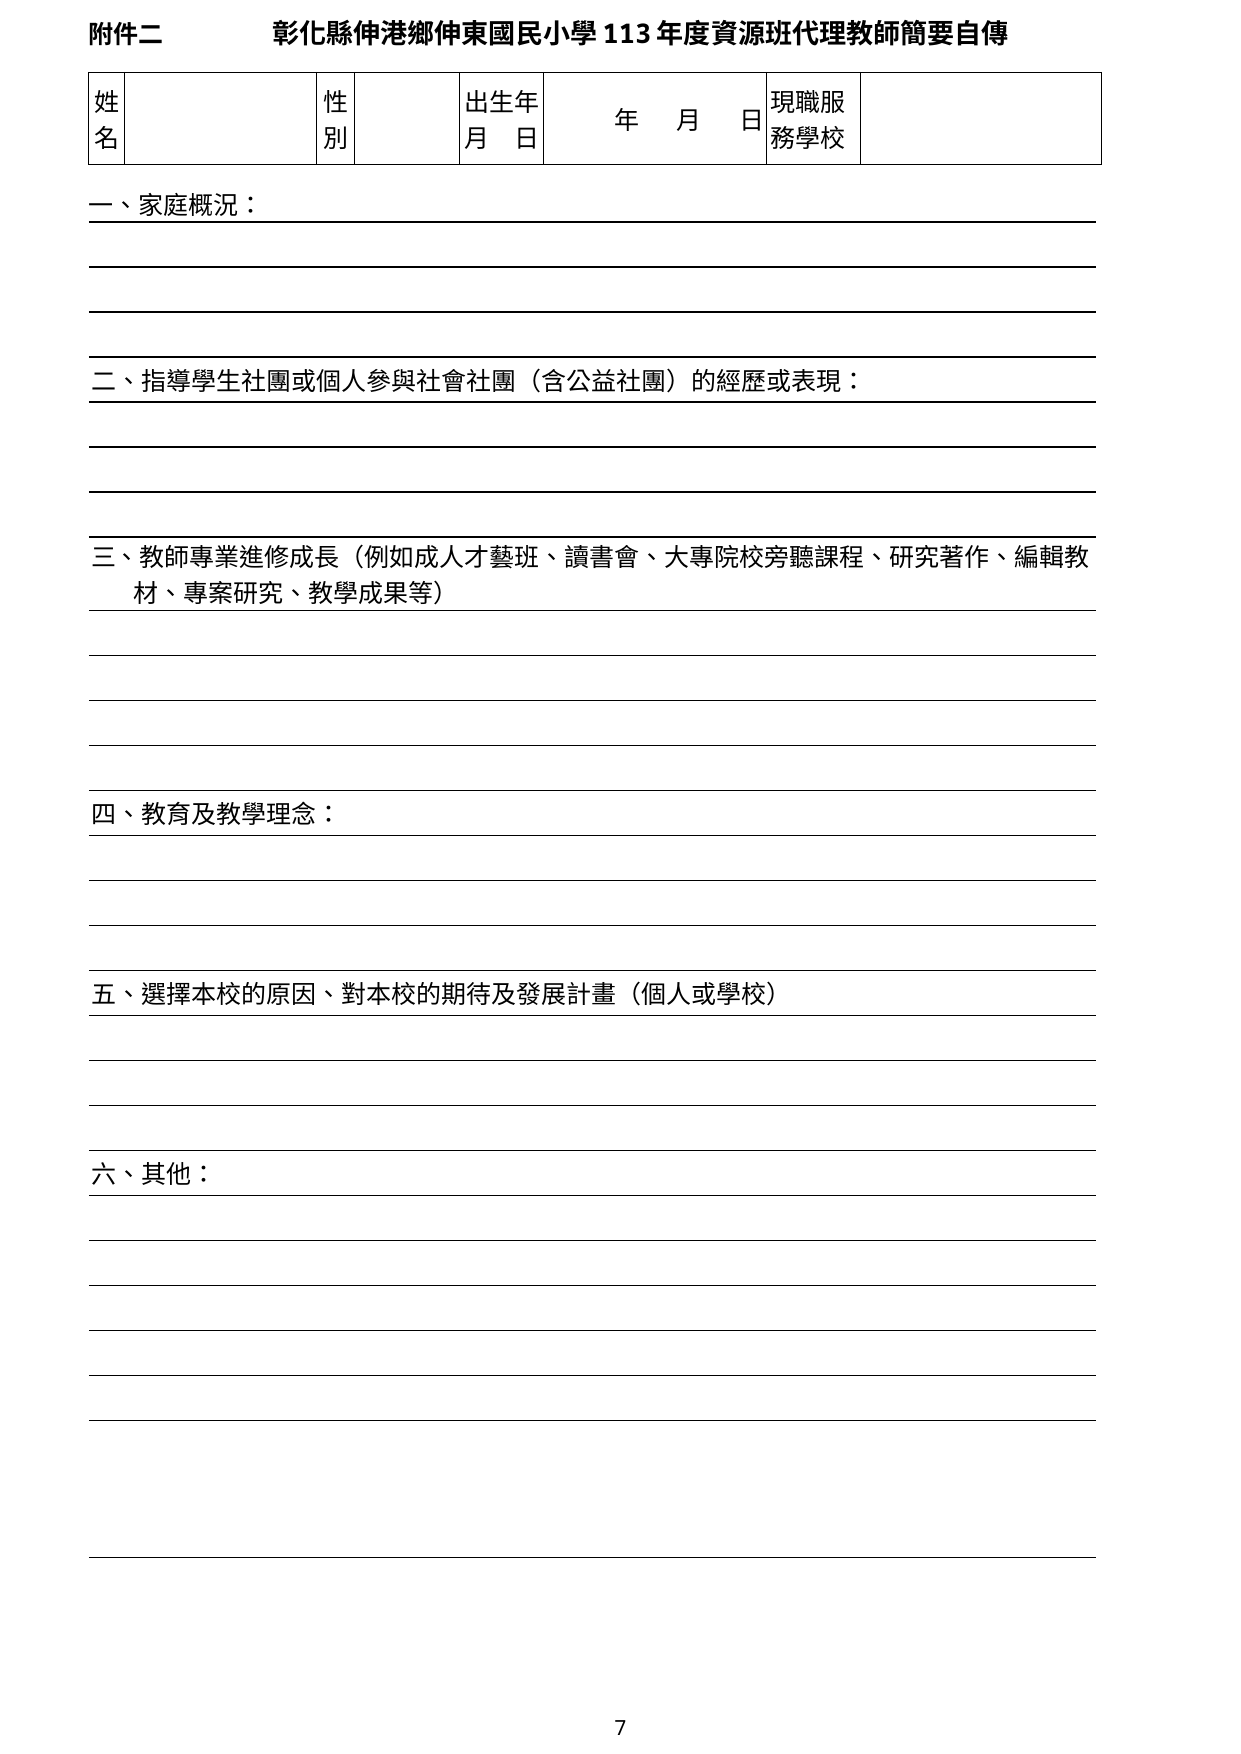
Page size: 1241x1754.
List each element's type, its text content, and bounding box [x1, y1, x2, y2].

table_cell [89, 1016, 1096, 1060]
table_header [861, 73, 1101, 164]
table_header 姓名 [89, 73, 124, 164]
table_cell [89, 1106, 1096, 1150]
table_cell [89, 701, 1096, 745]
table_cell [89, 1061, 1096, 1105]
table_cell [89, 881, 1096, 925]
table_cell [89, 1421, 1096, 1557]
table_cell [89, 1331, 1096, 1375]
table_cell [89, 403, 1096, 446]
table_cell [89, 1241, 1096, 1285]
table_header 現職服務學校 [767, 73, 860, 164]
table_cell 四、教育及教學理念： [89, 791, 1096, 835]
table_cell [89, 656, 1096, 700]
text 一、家庭概況： [89, 185, 1152, 221]
table_cell [89, 1376, 1096, 1420]
table_cell 三、教師專業進修成長（例如成人才藝班、讀書會、大專院校旁聽課程、研究著作、編輯教材、專案研究、教學成果等） [89, 538, 1096, 610]
table_header 年 月 日 [544, 73, 766, 164]
table_cell [89, 1286, 1096, 1330]
table_cell 六、其他： [89, 1151, 1096, 1195]
text 附件二 彰化縣伸港鄉伸東國民小學113年度資源班代理教師簡要自傳 [89, 12, 1152, 52]
table_cell [89, 268, 1096, 311]
table_cell [89, 926, 1096, 970]
table_header [355, 73, 459, 164]
table_cell [89, 448, 1096, 491]
table_cell 二、指導學生社團或個人參與社會社團（含公益社團）的經歷或表現： [89, 358, 1096, 401]
table_header 出生年月 日 [460, 73, 543, 164]
table_cell [89, 746, 1096, 790]
table_header [89, 223, 1096, 266]
table_cell [89, 1196, 1096, 1240]
table_cell [89, 611, 1096, 655]
table_header 性別 [317, 73, 354, 164]
table_cell 五、選擇本校的原因、對本校的期待及發展計畫（個人或學校） [89, 971, 1096, 1015]
table_header [125, 73, 316, 164]
table_cell [89, 836, 1096, 880]
table_cell [89, 493, 1096, 536]
table_cell [89, 313, 1096, 356]
